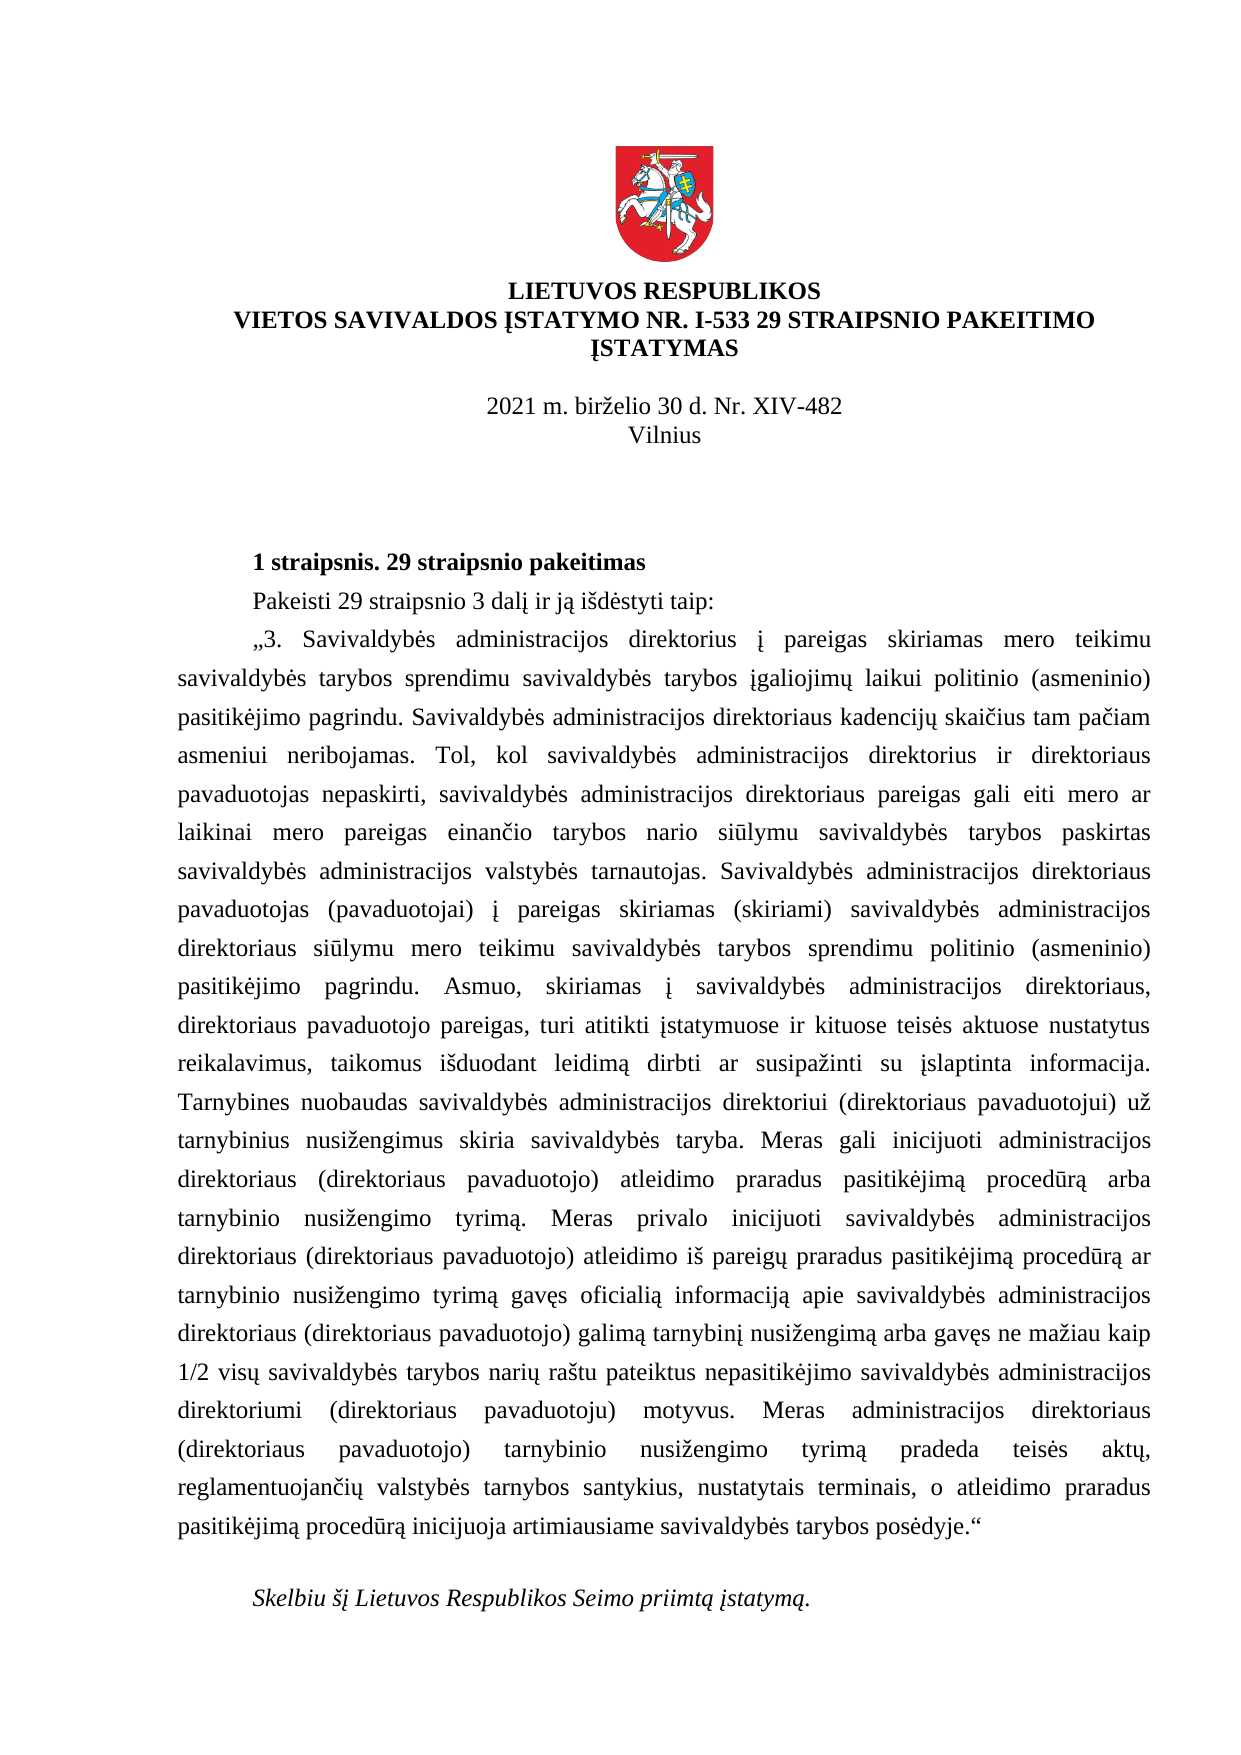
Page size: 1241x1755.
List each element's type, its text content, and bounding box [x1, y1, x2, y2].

text Pakeisti 29 straipsnio 3 dalį ir ją išdėstyti taip: [177, 576, 1152, 615]
text 1 straipsnis. 29 straipsnio pakeitimas [177, 538, 1152, 576]
text VIETOS SAVIVALDOS ĮSTATYMO NR. I-533 29 STRAIPSNIO PAKEITIMO [177, 305, 1152, 333]
text ĮSTATYMAS [177, 333, 1152, 362]
text „3. Savivaldybės administracijos direktorius į pareigas skiriamas mero teikimu savivaldybės tarybos sprendimu savivaldybės tarybos įgaliojimų laikui politinio (asmeninio) pasitikėjimo pagrindu. Savivaldybės administracijos direktoriaus kadencijų skaičius tam pačiam asmeniui neribojamas. Tol, kol savivaldybės administracijos direktorius ir direktoriaus pavaduotojas nepaskirti, savivaldybės administracijos direktoriaus pareigas gali eiti mero ar laikinai mero pareigas einančio tarybos nario siūlymu savivaldybės tarybos paskirtas savivaldybės administracijos valstybės tarnautojas. Savivaldybės administracijos direktoriaus pavaduotojas (pavaduotojai) į pareigas skiriamas (skiriami) savivaldybės administracijos direktoriaus siūlymu mero teikimu savivaldybės tarybos sprendimu politinio (asmeninio) pasitikėjimo pagrindu. Asmuo, skiriamas į savivaldybės administracijos direktoriaus, direktoriaus pavaduotojo pareigas, turi atitikti įstatymuose ir kituose teisės aktuose nustatytus reikalavimus, taikomus išduodant leidimą dirbti ar susipažinti su įslaptinta informacija. Tarnybines nuobaudas savivaldybės administracijos direktoriui (direktoriaus pavaduotojui) už tarnybinius nusižengimus skiria savivaldybės taryba. Meras gali inicijuoti administracijos direktoriaus (direktoriaus pavaduotojo) atleidimo praradus pasitikėjimą procedūrą arba tarnybinio nusižengimo tyrimą. Meras privalo inicijuoti savivaldybės administracijos direktoriaus (direktoriaus pavaduotojo) atleidimo iš pareigų praradus pasitikėjimą procedūrą ar tarnybinio nusižengimo tyrimą gavęs oficialią informaciją apie savivaldybės administracijos direktoriaus (direktoriaus pavaduotojo) galimą tarnybinį nusižengimą arba gavęs ne mažiau kaip 1/2 visų savivaldybės tarybos narių raštu pateiktus nepasitikėjimo savivaldybės administracijos direktoriumi (direktoriaus pavaduotoju) motyvus. Meras administracijos direktoriaus (direktoriaus pavaduotojo) tarnybinio nusižengimo tyrimą pradeda teisės aktų, reglamentuojančių valstybės tarnybos santykius, nustatytais terminais, o atleidimo praradus pasitikėjimą procedūrą inicijuoja artimiausiame savivaldybės tarybos posėdyje.“ [177, 615, 1152, 1540]
text 2021 m. birželio 30 d. Nr. XIV-482 [177, 391, 1152, 420]
text LIETUVOS RESPUBLIKOS [177, 276, 1152, 305]
text Vilnius [177, 420, 1152, 448]
text Skelbiu šį Lietuvos Respublikos Seimo priimtą įstatymą. [177, 1583, 1152, 1612]
